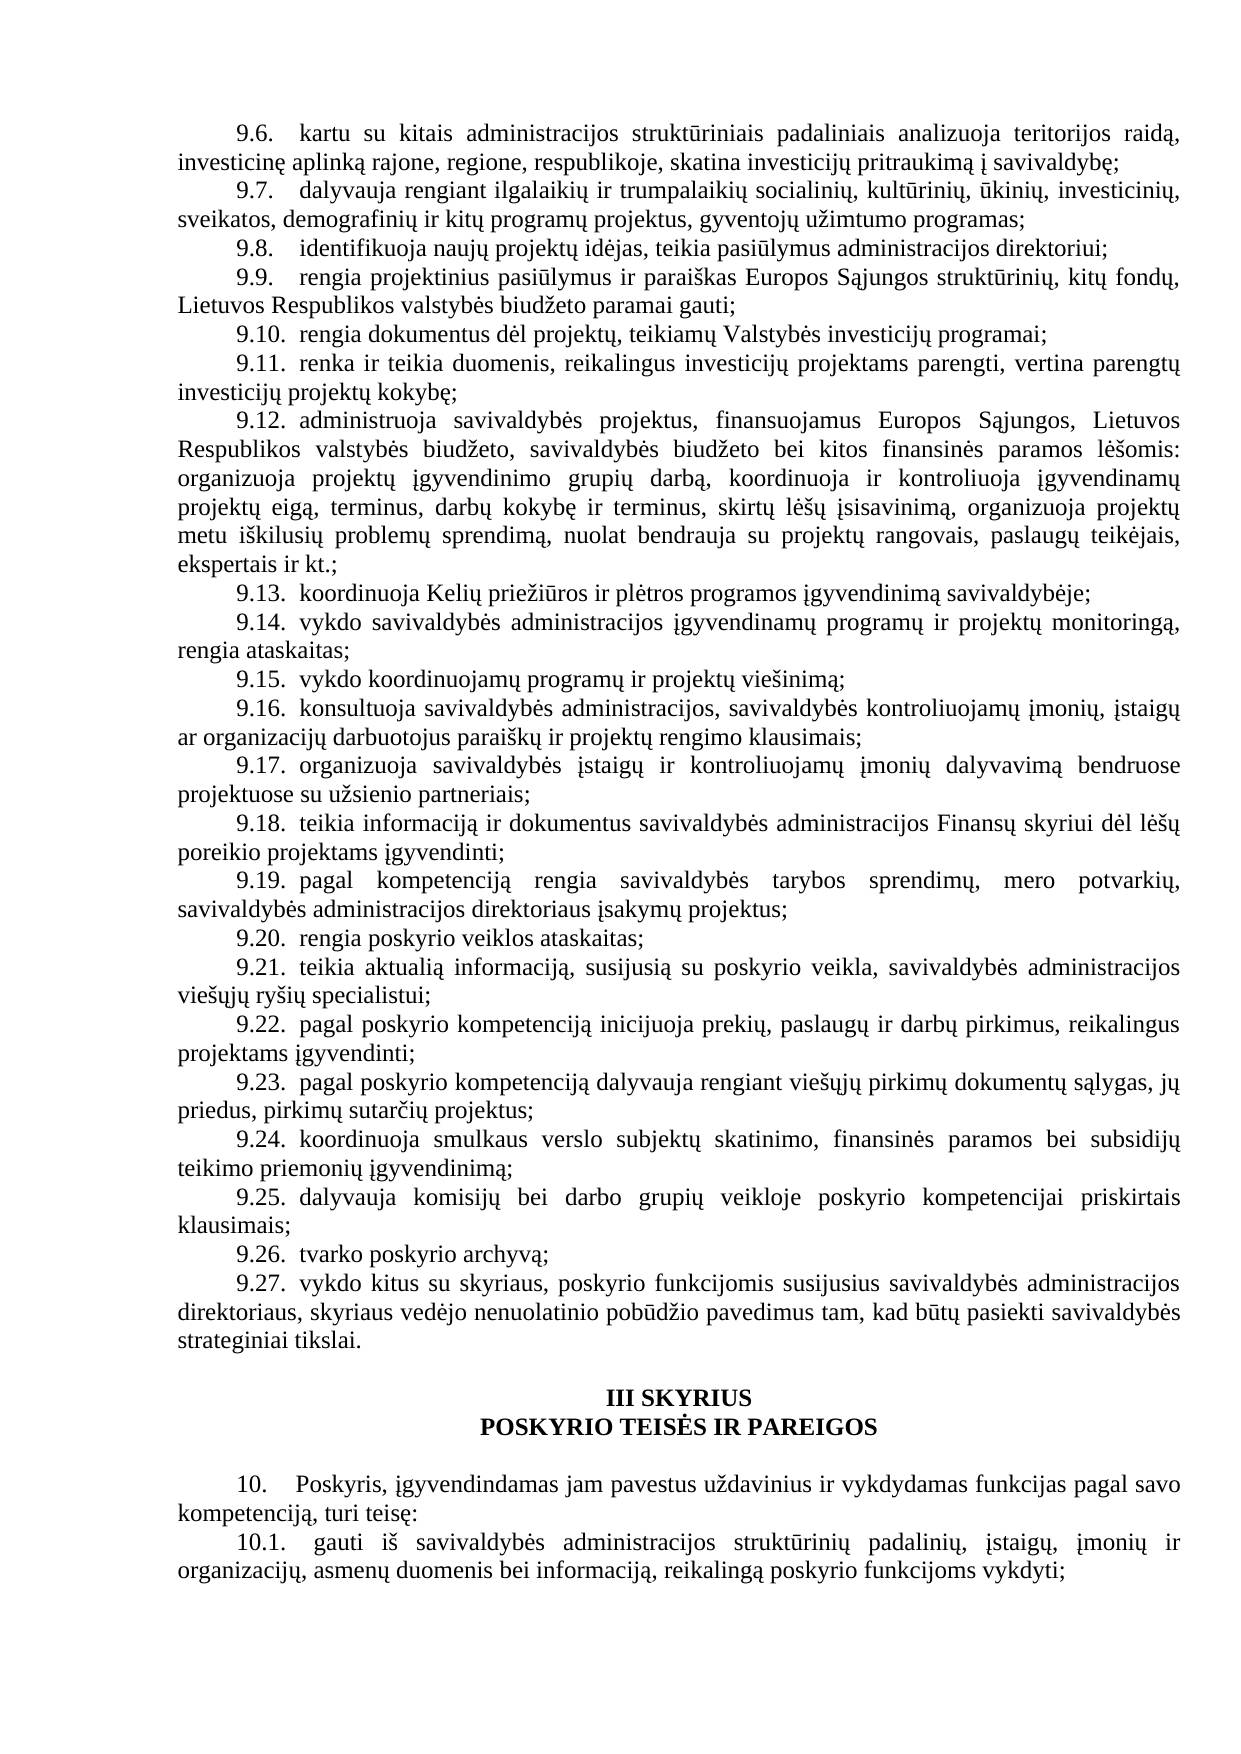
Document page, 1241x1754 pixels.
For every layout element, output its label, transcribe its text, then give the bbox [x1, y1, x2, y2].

text 9.12. administruoja savivaldybės projektus, finansuojamus Europos Sąjungos, Lietuvos Respublikos valstybės biudžeto, savivaldybės biudžeto bei kitos finansinės paramos lėšomis: organizuoja projektų įgyvendinimo grupių darbą, koordinuoja ir kontroliuoja įgyvendinamų projektų eigą, terminus, darbų kokybę ir terminus, skirtų lėšų įsisavinimą, organizuoja projektų metu iškilusių problemų sprendimą, nuolat bendrauja su projektų rangovais, paslaugų teikėjais, ekspertais ir kt.; [177, 406, 1181, 578]
text 9.22. pagal poskyrio kompetenciją inicijuoja prekių, paslaugų ir darbų pirkimus, reikalingus projektams įgyvendinti; [177, 1009, 1181, 1067]
text 9.9. rengia projektinius pasiūlymus ir paraiškas Europos Sąjungos struktūrinių, kitų fondų, Lietuvos Respublikos valstybės biudžeto paramai gauti; [177, 262, 1181, 319]
text 9.20. rengia poskyrio veiklos ataskaitas; [177, 923, 1181, 952]
text 9.7. dalyvauja rengiant ilgalaikių ir trumpalaikių socialinių, kultūrinių, ūkinių, investicinių, sveikatos, demografinių ir kitų programų projektus, gyventojų užimtumo programas; [177, 176, 1181, 233]
text 9.6. kartu su kitais administracijos struktūriniais padaliniais analizuoja teritorijos raidą, investicinę aplinką rajone, regione, respublikoje, skatina investicijų pritraukimą į savivaldybę; [177, 118, 1181, 176]
text 9.21. teikia aktualią informaciją, susijusią su poskyrio veikla, savivaldybės administracijos viešųjų ryšių specialistui; [177, 952, 1181, 1009]
text 9.25. dalyvauja komisijų bei darbo grupių veikloje poskyrio kompetencijai priskirtais klausimais; [177, 1182, 1181, 1239]
text 9.18. teikia informaciją ir dokumentus savivaldybės administracijos Finansų skyriui dėl lėšų poreikio projektams įgyvendinti; [177, 808, 1181, 866]
text 9.27. vykdo kitus su skyriaus, poskyrio funkcijomis susijusius savivaldybės administracijos direktoriaus, skyriaus vedėjo nenuolatinio pobūdžio pavedimus tam, kad būtų pasiekti savivaldybės strateginiai tikslai. [177, 1268, 1181, 1354]
text 9.17. organizuoja savivaldybės įstaigų ir kontroliuojamų įmonių dalyvavimą bendruose projektuose su užsienio partneriais; [177, 751, 1181, 808]
text 9.14. vykdo savivaldybės administracijos įgyvendinamų programų ir projektų monitoringą, rengia ataskaitas; [177, 607, 1181, 664]
text 9.23. pagal poskyrio kompetenciją dalyvauja rengiant viešųjų pirkimų dokumentų sąlygas, jų priedus, pirkimų sutarčių projektus; [177, 1067, 1181, 1124]
text 9.10. rengia dokumentus dėl projektų, teikiamų Valstybės investicijų programai; [177, 319, 1181, 348]
text 9.24. koordinuoja smulkaus verslo subjektų skatinimo, finansinės paramos bei subsidijų teikimo priemonių įgyvendinimą; [177, 1124, 1181, 1182]
text 9.15. vykdo koordinuojamų programų ir projektų viešinimą; [177, 664, 1181, 693]
text 9.8. identifikuoja naujų projektų idėjas, teikia pasiūlymus administracijos direktoriui; [177, 233, 1181, 262]
text III SKYRIUS [177, 1383, 1181, 1412]
text 9.19. pagal kompetenciją rengia savivaldybės tarybos sprendimų, mero potvarkių, savivaldybės administracijos direktoriaus įsakymų projektus; [177, 866, 1181, 923]
text 10. Poskyris, įgyvendindamas jam pavestus uždavinius ir vykdydamas funkcijas pagal savo kompetenciją, turi teisę: [177, 1469, 1181, 1527]
text 9.16. konsultuoja savivaldybės administracijos, savivaldybės kontroliuojamų įmonių, įstaigų ar organizacijų darbuotojus paraiškų ir projektų rengimo klausimais; [177, 693, 1181, 751]
text 10.1. gauti iš savivaldybės administracijos struktūrinių padalinių, įstaigų, įmonių ir organizacijų, asmenų duomenis bei informaciją, reikalingą poskyrio funkcijoms vykdyti; [177, 1527, 1181, 1584]
text POSKYRIO TEISĖS IR PAREIGOS [177, 1412, 1181, 1441]
text 9.11. renka ir teikia duomenis, reikalingus investicijų projektams parengti, vertina parengtų investicijų projektų kokybę; [177, 348, 1181, 406]
text 9.26. tvarko poskyrio archyvą; [177, 1239, 1181, 1268]
text 9.13. koordinuoja Kelių priežiūros ir plėtros programos įgyvendinimą savivaldybėje; [177, 578, 1181, 607]
